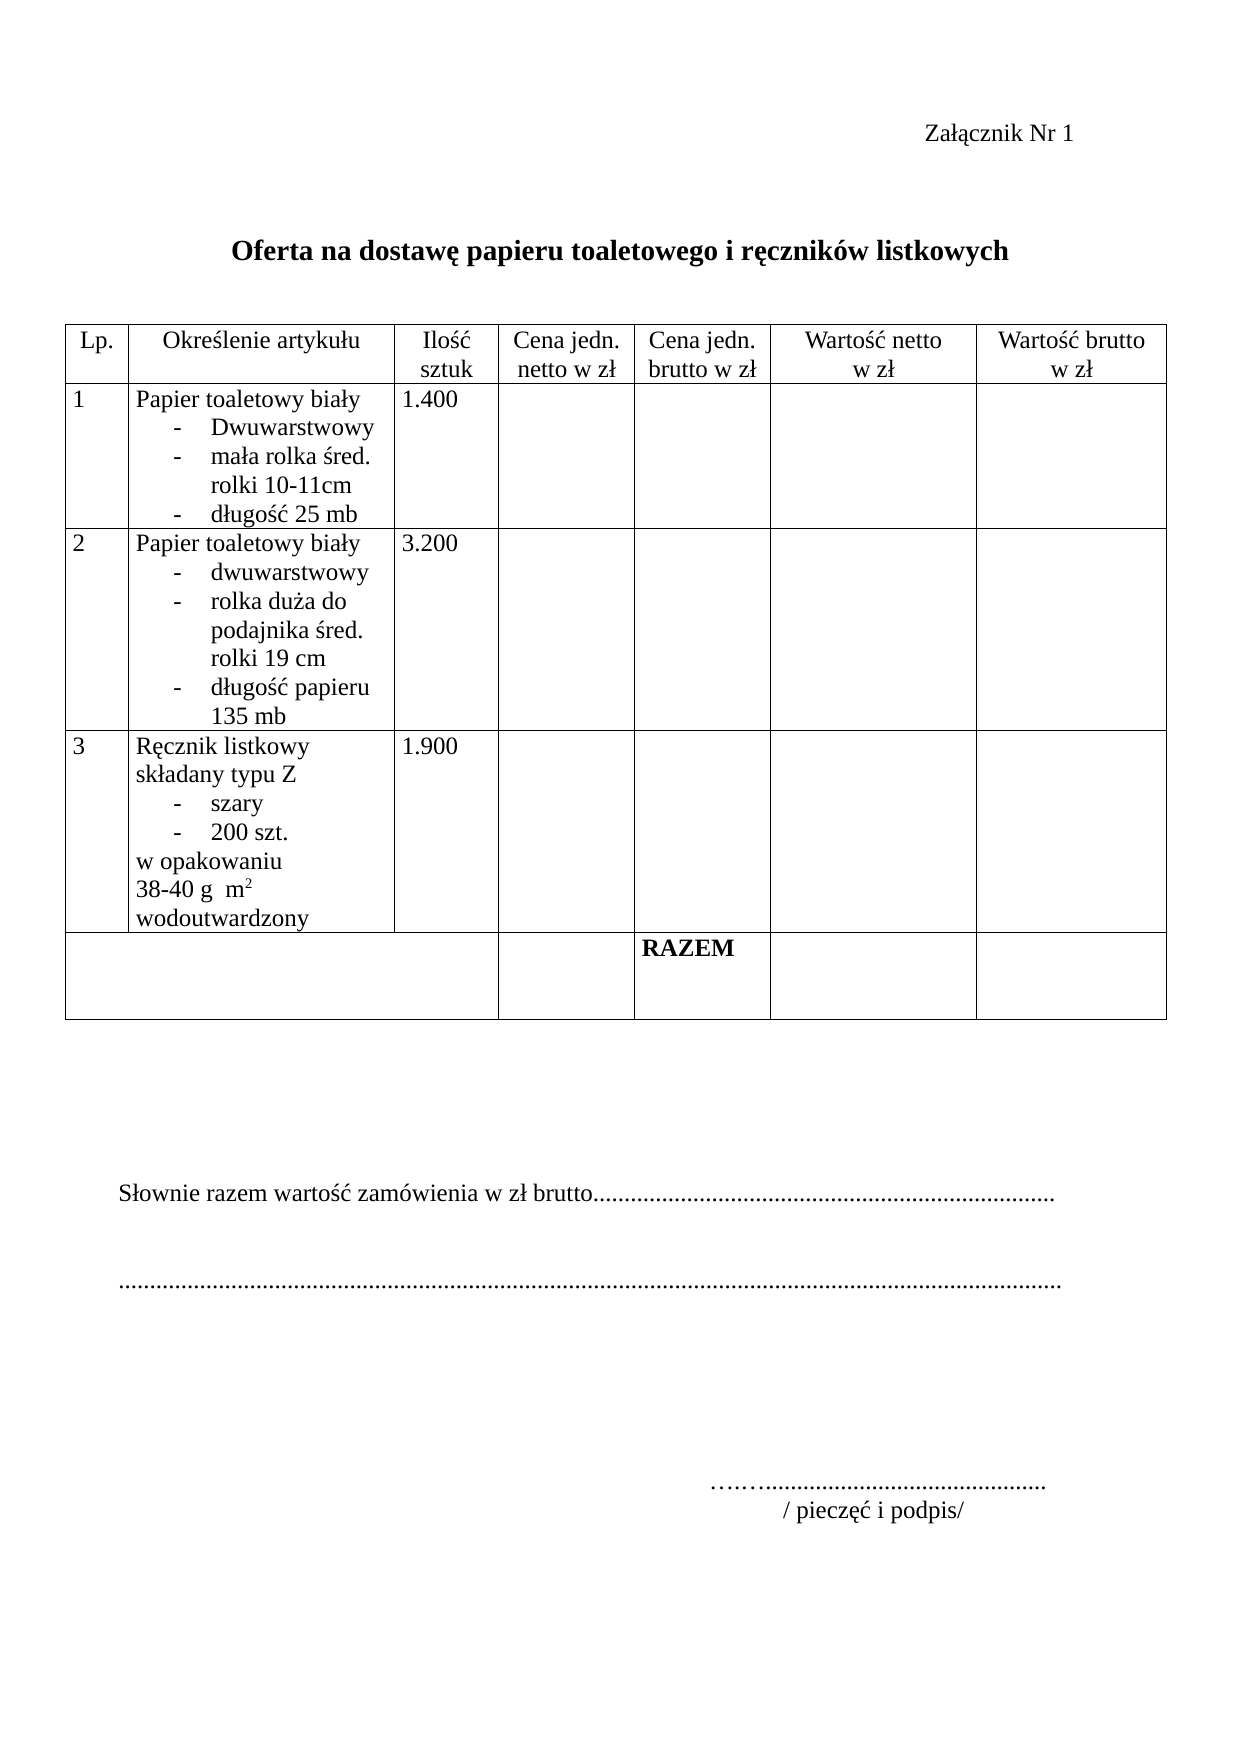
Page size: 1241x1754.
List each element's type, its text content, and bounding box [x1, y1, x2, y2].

table_cell 3.200 [395, 529, 498, 730]
table_header Cena jedn. brutto w zł [635, 325, 770, 383]
table_header Ilość sztuk [395, 325, 498, 383]
table_cell [977, 384, 1166, 527]
table_cell [771, 529, 976, 730]
table_cell [635, 529, 770, 730]
table_cell [977, 933, 1166, 1019]
table_cell [499, 933, 634, 1019]
table_cell Ręcznik listkowy składany typu Z szary 200 szt. w opakowaniu 38-40 g m2 wodoutwardzony [129, 731, 394, 932]
table_cell [635, 731, 770, 932]
text ....................................................................................................................................................... [118, 1265, 1122, 1293]
text ….…............................................. [118, 1466, 1122, 1495]
table_cell [499, 529, 634, 730]
table_header Wartość brutto w zł [977, 325, 1166, 383]
table_cell [66, 933, 498, 1019]
table_cell [771, 384, 976, 527]
table_cell [771, 731, 976, 932]
table_cell [977, 731, 1166, 932]
table_cell 2 [66, 529, 128, 730]
text Słownie razem wartość zamówienia w zł brutto.......................................................................... [118, 1178, 1122, 1207]
table_cell 1.900 [395, 731, 498, 932]
table_cell [499, 384, 634, 527]
table_cell RAZEM [635, 933, 770, 1019]
table_cell [977, 529, 1166, 730]
table_cell [635, 384, 770, 527]
text Załącznik Nr 1 [856, 118, 1122, 147]
table_header Lp. [66, 325, 128, 383]
subtitle Oferta na dostawę papieru toaletowego i ręczników listkowych [118, 233, 1122, 267]
table_header Wartość netto w zł [771, 325, 976, 383]
table_cell 3 [66, 731, 128, 932]
table_cell [771, 933, 976, 1019]
table_cell Papier toaletowy biały Dwuwarstwowy mała rolka śred. rolki 10-11cm długość 25 mb [129, 384, 394, 527]
table_header Cena jedn. netto w zł [499, 325, 634, 383]
table_cell [499, 731, 634, 932]
table_cell 1 [66, 384, 128, 527]
table_cell 1.400 [395, 384, 498, 527]
table_cell Papier toaletowy biały dwuwarstwowy rolka duża do podajnika śred. rolki 19 cm długość papieru 135 mb [129, 529, 394, 730]
table_header Określenie artykułu [129, 325, 394, 383]
text / pieczęć i podpis/ [118, 1495, 1122, 1523]
